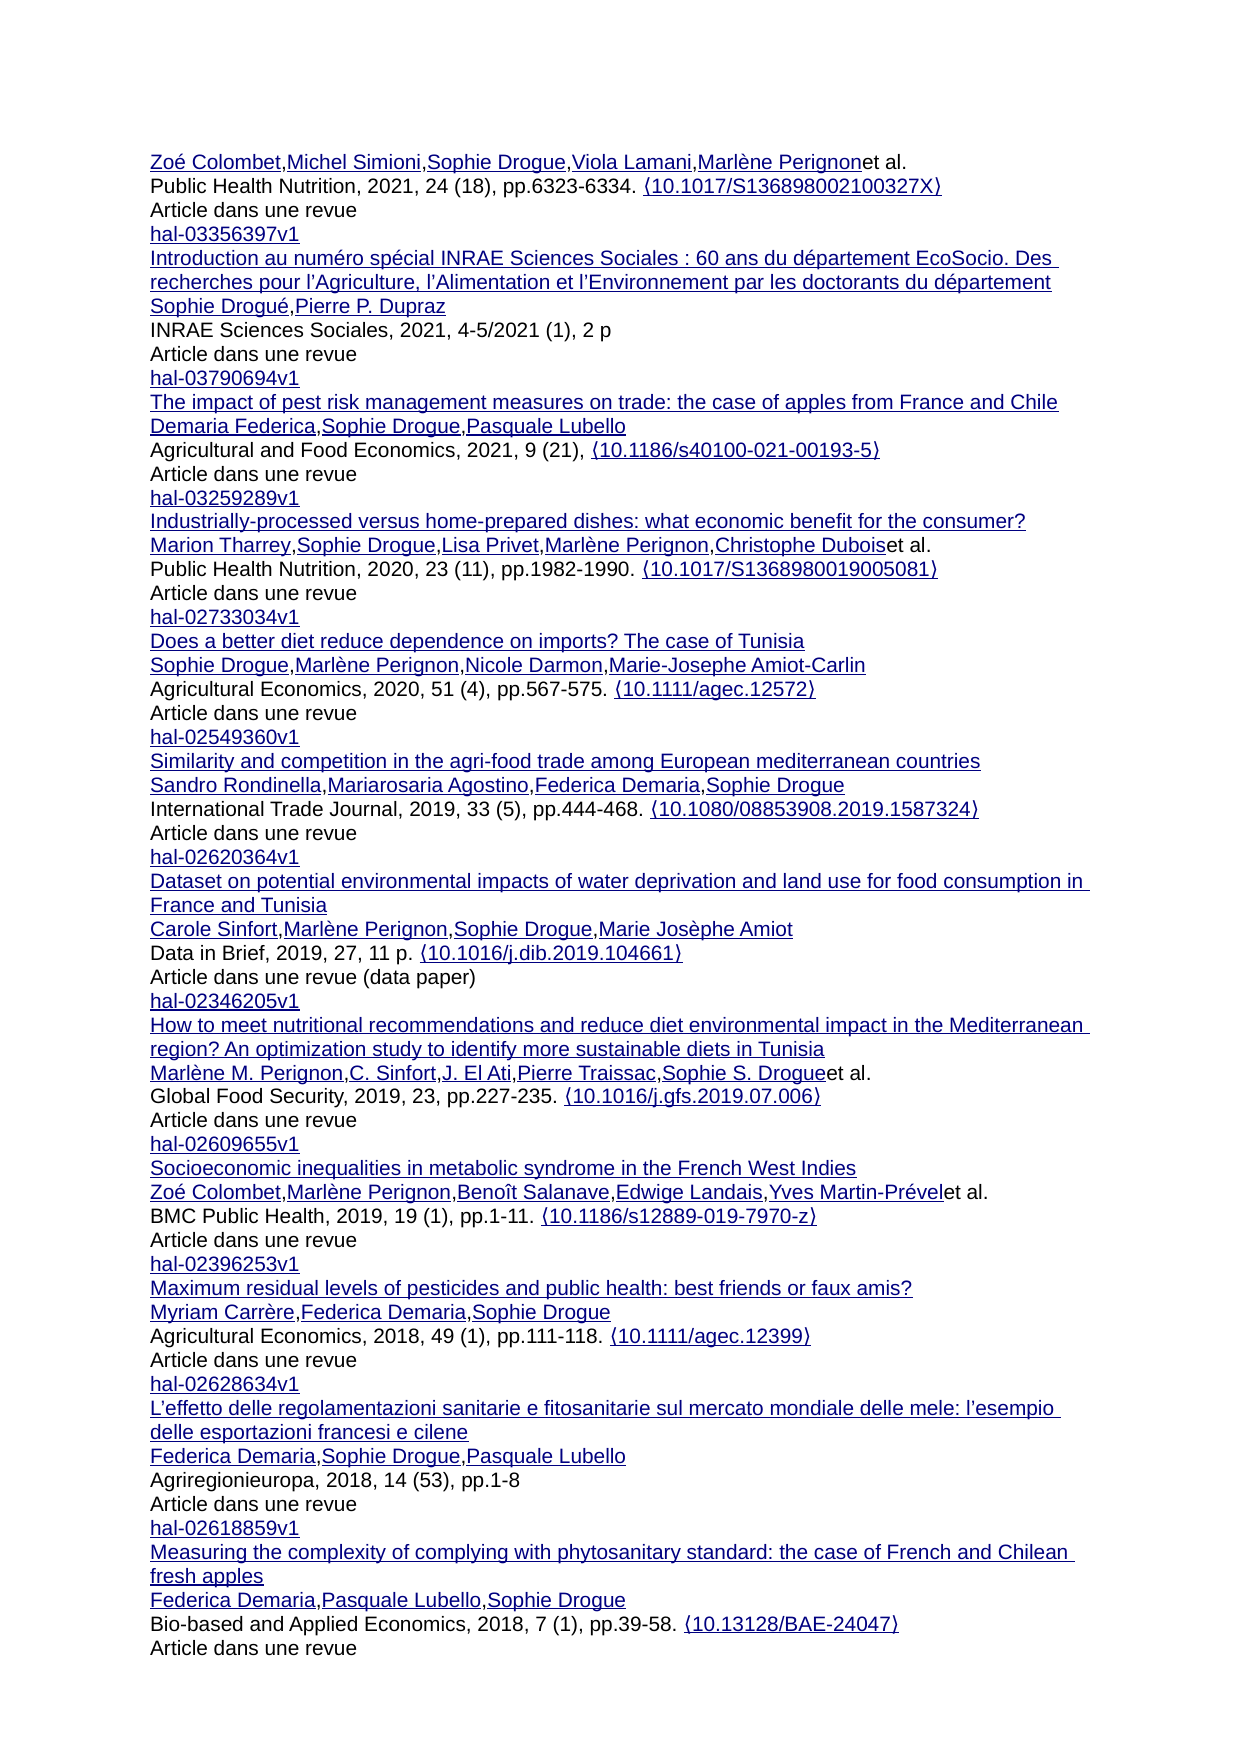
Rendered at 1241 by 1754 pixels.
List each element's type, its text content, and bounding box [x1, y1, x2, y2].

table_cell Zoé Colombet,Michel Simioni,Sophie Drogue,Viola Lamani,Marlène Perignonet al. Public Health Nutrition, 2021, 24 (18), pp.6323-6334. ⟨10.1017/S136898002100327X⟩ Article dans une revue hal-03356397v1 [150, 150, 1090, 246]
table_cell Socioeconomic inequalities in metabolic syndrome in the French West Indies Zoé Colombet,Marlène Perignon,Benoît Salanave,Edwige Landais,Yves Martin-Prévelet al. BMC Public Health, 2019, 19 (1), pp.1-11. ⟨10.1186/s12889-019-7970-z⟩ Article dans une revue hal-02396253v1 [150, 1156, 1090, 1276]
table_cell Measuring the complexity of complying with phytosanitary standard: the case of French and Chilean fresh apples Federica Demaria,Pasquale Lubello,Sophie Drogue Bio-based and Applied Economics, 2018, 7 (1), pp.39-58. ⟨10.13128/BAE-24047⟩ Article dans une revue [150, 1540, 1090, 1659]
table_cell France and Tunisia Carole Sinfort,Marlène Perignon,Sophie Drogue,Marie Josèphe Amiot Data in Brief, 2019, 27, 11 p. ⟨10.1016/j.dib.2019.104661⟩ Article dans une revue (data paper) hal-02346205v1 [150, 891, 1090, 1012]
table_cell Does a better diet reduce dependence on imports? The case of Tunisia Sophie Drogue,Marlène Perignon,Nicole Darmon,Marie-Josephe Amiot-Carlin Agricultural Economics, 2020, 51 (4), pp.567-575. ⟨10.1111/agec.12572⟩ Article dans une revue hal-02549360v1 [150, 629, 1090, 749]
table_cell The impact of pest risk management measures on trade: the case of apples from France and Chile Demaria Federica,Sophie Drogue,Pasquale Lubello Agricultural and Food Economics, 2021, 9 (21), ⟨10.1186/s40100-021-00193-5⟩ Article dans une revue hal-03259289v1 [150, 390, 1090, 509]
table_cell How to meet nutritional recommendations and reduce diet environmental impact in the Mediterranean [150, 1013, 1090, 1033]
table_cell L’effetto delle regolamentazioni sanitarie e fitosanitarie sul mercato mondiale delle mele: l’esempio delle esportazioni francesi e cilene Federica Demaria,Sophie Drogue,Pasquale Lubello Agriregionieuropa, 2018, 14 (53), pp.1-8 Article dans une revue hal-02618859v1 [150, 1396, 1090, 1539]
table_cell Industrially-processed versus home-prepared dishes: what economic benefit for the consumer? Marion Tharrey,Sophie Drogue,Lisa Privet,Marlène Perignon,Christophe Duboiset al. Public Health Nutrition, 2020, 23 (11), pp.1982-1990. ⟨10.1017/S1368980019005081⟩ Article dans une revue hal-02733034v1 [150, 509, 1090, 629]
table_cell Maximum residual levels of pesticides and public health: best friends or faux amis? Myriam Carrère,Federica Demaria,Sophie Drogue Agricultural Economics, 2018, 49 (1), pp.111-118. ⟨10.1111/agec.12399⟩ Article dans une revue hal-02628634v1 [150, 1276, 1090, 1396]
table_cell Similarity and competition in the agri-food trade among European mediterranean countries Sandro Rondinella,Mariarosaria Agostino,Federica Demaria,Sophie Drogue International Trade Journal, 2019, 33 (5), pp.444-468. ⟨10.1080/08853908.2019.1587324⟩ Article dans une revue hal-02620364v1 [150, 749, 1090, 869]
table_cell Introduction au numéro spécial INRAE Sciences Sociales : 60 ans du département EcoSocio. Des recherches pour l’Agriculture, l’Alimentation et l’Environnement par les doctorants du département Sophie Drogué,Pierre P. Dupraz INRAE Sciences Sociales, 2021, 4-5/2021 (1), 2 p Article dans une revue hal-03790694v1 [150, 246, 1090, 389]
table_cell Dataset on potential environmental impacts of water deprivation and land use for food consumption in [150, 869, 1090, 890]
table_cell region? An optimization study to identify more sustainable diets in Tunisia Marlène M. Perignon,C. Sinfort,J. El Ati,Pierre Traissac,Sophie S. Drogueet al. Global Food Security, 2019, 23, pp.227-235. ⟨10.1016/j.gfs.2019.07.006⟩ Article dans une revue hal-02609655v1 [150, 1034, 1090, 1156]
